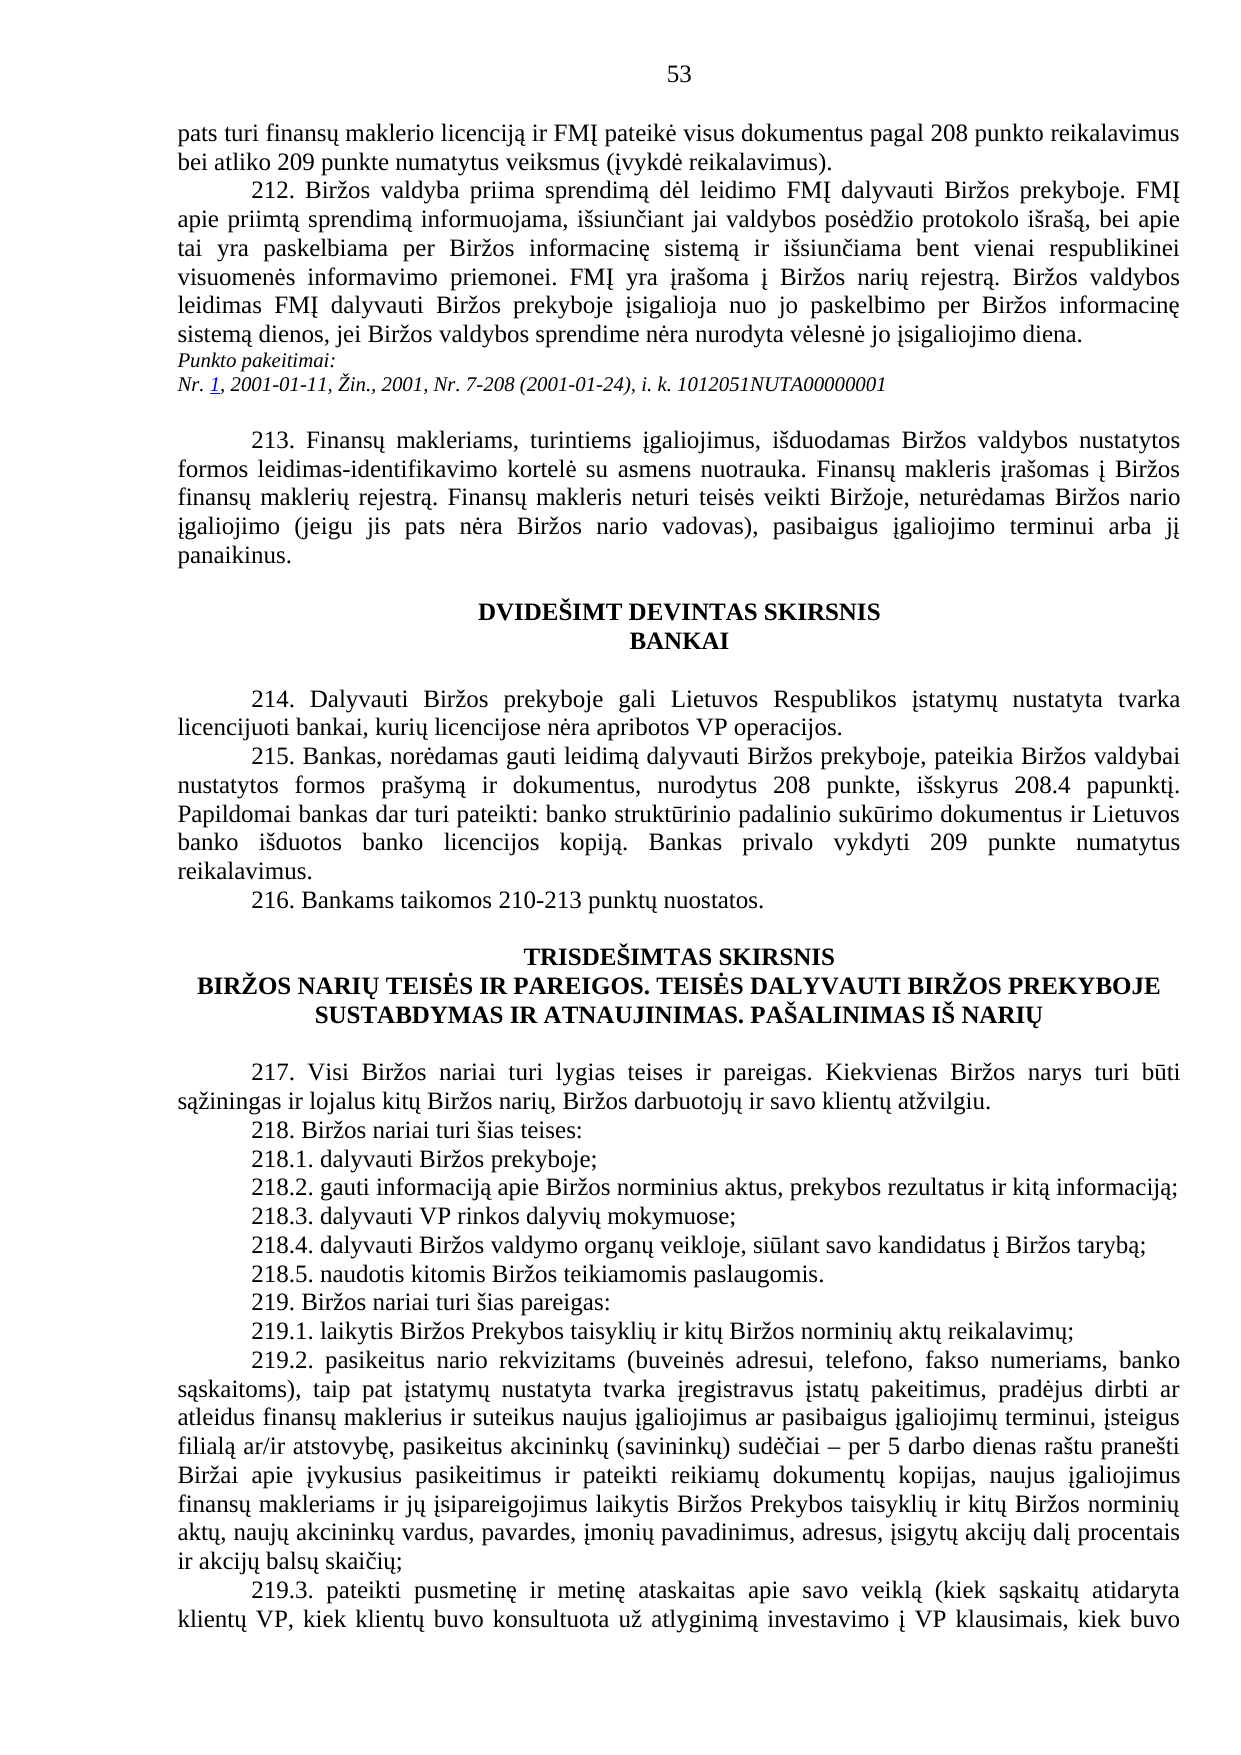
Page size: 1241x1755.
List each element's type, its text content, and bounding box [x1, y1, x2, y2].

text 218.4. dalyvauti Biržos valdymo organų veikloje, siūlant savo kandidatus į Biržos tarybą; [177, 1230, 1181, 1259]
text 219.3. pateikti pusmetinę ir metinę ataskaitas apie savo veiklą (kiek sąskaitų atidaryta klientų VP, kiek klientų buvo konsultuota už atlyginimą investavimo į VP klausimais, kiek buvo [177, 1575, 1181, 1632]
text 219.2. pasikeitus nario rekvizitams (buveinės adresui, telefono, fakso numeriams, banko sąskaitoms), taip pat įstatymų nustatyta tvarka įregistravus įstatų pakeitimus, pradėjus dirbti ar atleidus finansų maklerius ir suteikus naujus įgaliojimus ar pasibaigus įgaliojimų terminui, įsteigus filialą ar/ir atstovybę, pasikeitus akcininkų (savininkų) sudėčiai – per 5 darbo dienas raštu pranešti Biržai apie įvykusius pasikeitimus ir pateikti reikiamų dokumentų kopijas, naujus įgaliojimus finansų makleriams ir jų įsipareigojimus laikytis Biržos Prekybos taisyklių ir kitų Biržos norminių aktų, naujų akcininkų vardus, pavardes, įmonių pavadinimus, adresus, įsigytų akcijų dalį procentais ir akcijų balsų skaičių; [177, 1345, 1181, 1575]
text 217. Visi Biržos nariai turi lygias teises ir pareigas. Kiekvienas Biržos narys turi būti sąžiningas ir lojalus kitų Biržos narių, Biržos darbuotojų ir savo klientų atžvilgiu. [177, 1057, 1181, 1115]
text 219.1. laikytis Biržos Prekybos taisyklių ir kitų Biržos norminių aktų reikalavimų; [177, 1316, 1181, 1345]
text 218.1. dalyvauti Biržos prekyboje; [177, 1144, 1181, 1172]
text Punkto pakeitimai: [177, 348, 1181, 372]
text 219. Biržos nariai turi šias pareigas: [177, 1287, 1181, 1316]
text 216. Bankams taikomos 210-213 punktų nuostatos. [177, 885, 1181, 914]
text 218. Biržos nariai turi šias teises: [177, 1115, 1181, 1144]
text DVIDEŠIMT DEVINTAS SKIRSNIS [177, 597, 1181, 626]
text 214. Dalyvauti Biržos prekyboje gali Lietuvos Respublikos įstatymų nustatyta tvarka licencijuoti bankai, kurių licencijose nėra apribotos VP operacijos. [177, 684, 1181, 741]
text 215. Bankas, norėdamas gauti leidimą dalyvauti Biržos prekyboje, pateikia Biržos valdybai nustatytos formos prašymą ir dokumentus, nurodytus 208 punkte, išskyrus 208.4 papunktį. Papildomai bankas dar turi pateikti: banko struktūrinio padalinio sukūrimo dokumentus ir Lietuvos banko išduotos banko licencijos kopiją. Bankas privalo vykdyti 209 punkte numatytus reikalavimus. [177, 741, 1181, 885]
text BIRŽOS NARIŲ TEISĖS IR PAREIGOS. TEISĖS DALYVAUTI BIRŽOS PREKYBOJE SUSTABDYMAS IR ATNAUJINIMAS. PAŠALINIMAS IŠ NARIŲ [177, 971, 1181, 1029]
text 218.5. naudotis kitomis Biržos teikiamomis paslaugomis. [177, 1259, 1181, 1287]
text 218.2. gauti informaciją apie Biržos norminius aktus, prekybos rezultatus ir kitą informaciją; [177, 1172, 1181, 1201]
text BANKAI [177, 626, 1181, 655]
text 218.3. dalyvauti VP rinkos dalyvių mokymuose; [177, 1201, 1181, 1230]
text TRISDEŠIMTAS SKIRSNIS [177, 942, 1181, 971]
text pats turi finansų maklerio licenciją ir FMĮ pateikė visus dokumentus pagal 208 punkto reikalavimus bei atliko 209 punkte numatytus veiksmus (įvykdė reikalavimus). [177, 118, 1181, 176]
text Nr. 1, 2001-01-11, Žin., 2001, Nr. 7-208 (2001-01-24), i. k. 1012051NUTA00000001 [177, 372, 1181, 396]
text 212. Biržos valdyba priima sprendimą dėl leidimo FMĮ dalyvauti Biržos prekyboje. FMĮ apie priimtą sprendimą informuojama, išsiunčiant jai valdybos posėdžio protokolo išrašą, bei apie tai yra paskelbiama per Biržos informacinę sistemą ir išsiunčiama bent vienai respublikinei visuomenės informavimo priemonei. FMĮ yra įrašoma į Biržos narių rejestrą. Biržos valdybos leidimas FMĮ dalyvauti Biržos prekyboje įsigalioja nuo jo paskelbimo per Biržos informacinę sistemą dienos, jei Biržos valdybos sprendime nėra nurodyta vėlesnė jo įsigaliojimo diena. [177, 176, 1181, 348]
text 213. Finansų makleriams, turintiems įgaliojimus, išduodamas Biržos valdybos nustatytos formos leidimas-identifikavimo kortelė su asmens nuotrauka. Finansų makleris įrašomas į Biržos finansų maklerių rejestrą. Finansų makleris neturi teisės veikti Biržoje, neturėdamas Biržos nario įgaliojimo (jeigu jis pats nėra Biržos nario vadovas), pasibaigus įgaliojimo terminui arba jį panaikinus. [177, 425, 1181, 569]
